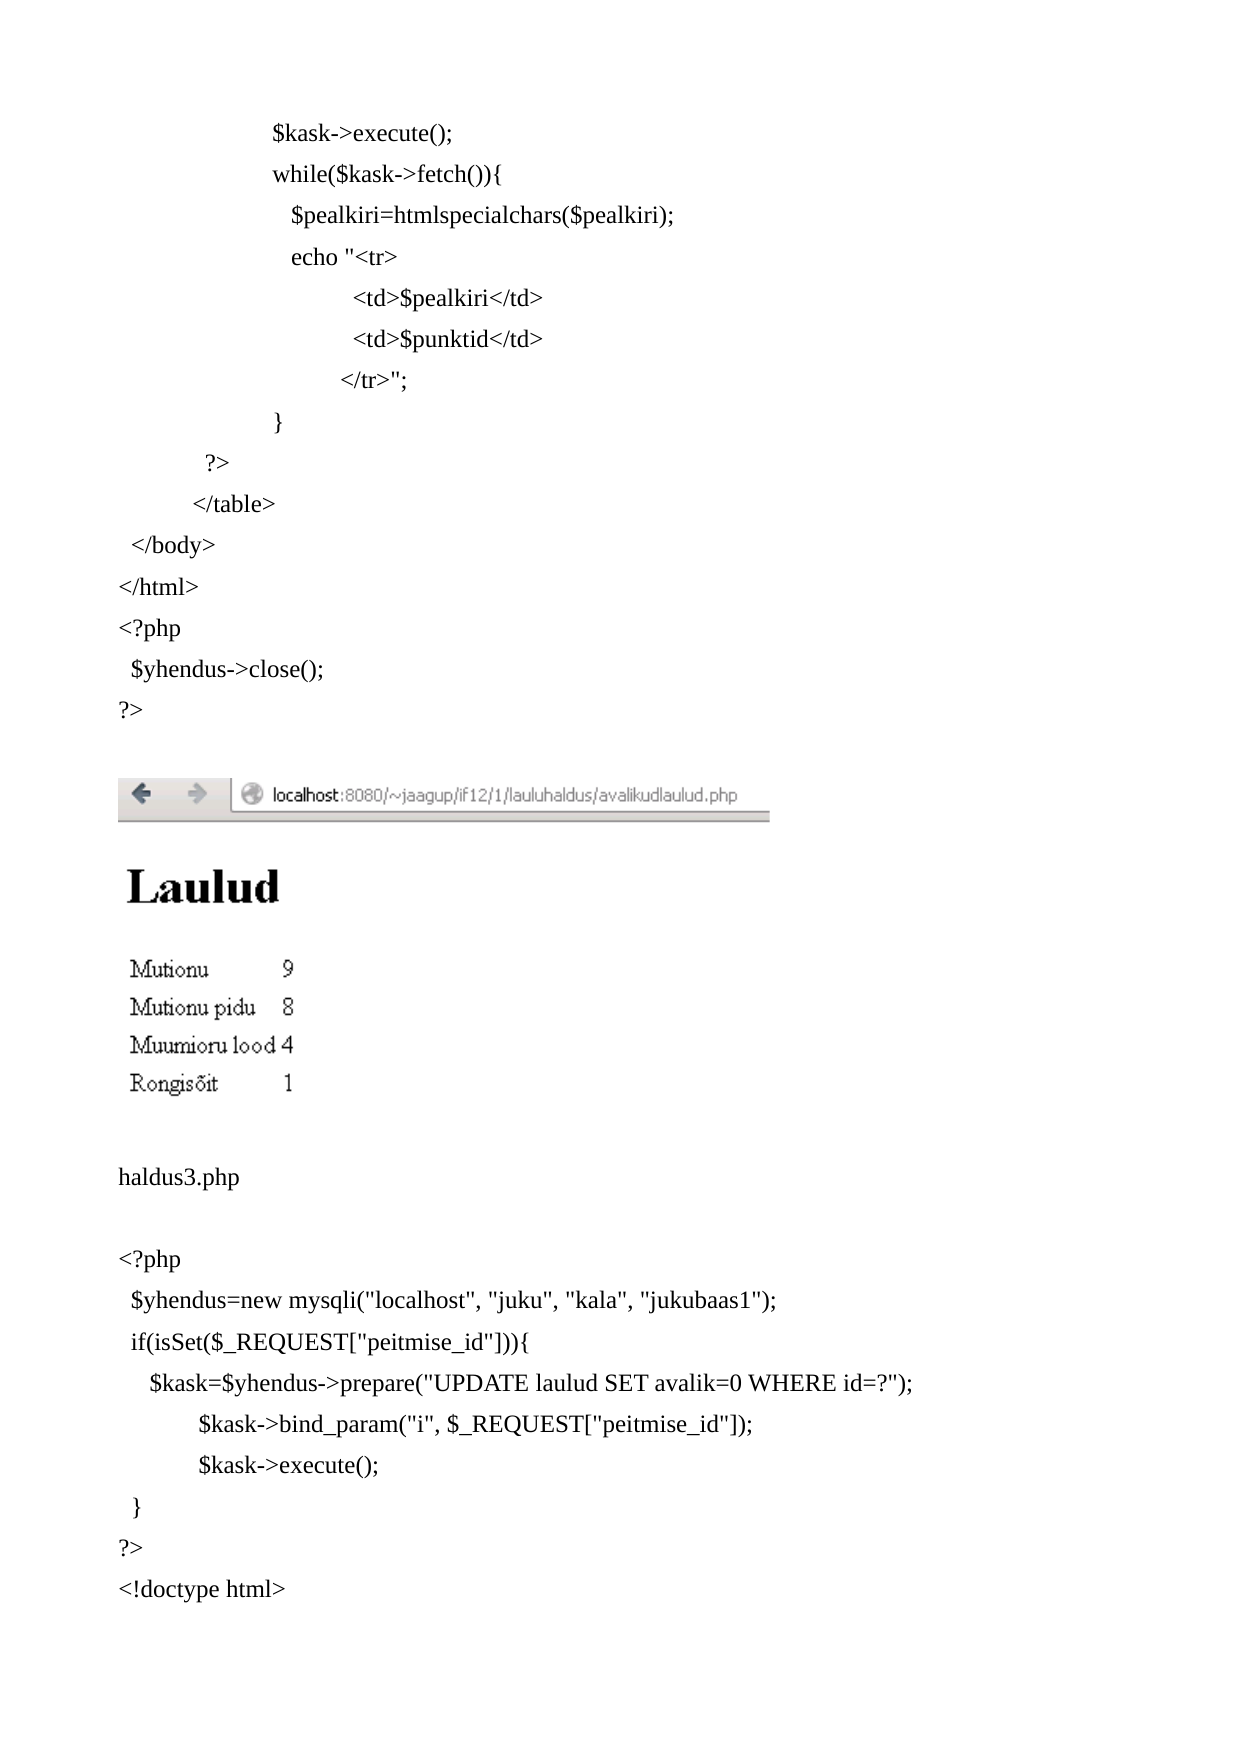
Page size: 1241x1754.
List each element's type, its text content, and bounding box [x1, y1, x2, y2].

text ?> [118, 448, 1122, 477]
text $yhendus=new mysqli("localhost", "juku", "kala", "jukubaas1"); [118, 1285, 1122, 1314]
text ?> [118, 1533, 1122, 1562]
text ?> [118, 696, 1122, 724]
text } [118, 407, 1122, 436]
text $kask->bind_param("i", $_REQUEST["peitmise_id"]); [118, 1409, 1122, 1438]
text </tr>"; [118, 366, 1122, 394]
text $yhendus->close(); [118, 654, 1122, 683]
text haldus3.php [118, 1162, 1122, 1190]
text </body> [118, 531, 1122, 559]
text <?php [118, 613, 1122, 642]
text <!doctype html> [118, 1574, 1122, 1603]
text <?php [118, 1244, 1122, 1273]
text if(isSet($_REQUEST["peitmise_id"])){ [118, 1327, 1122, 1355]
text <td>$punktid</td> [118, 324, 1122, 353]
text while($kask->fetch()){ [118, 159, 1122, 188]
text </table> [118, 489, 1122, 518]
text $pealkiri=htmlspecialchars($pealkiri); [118, 201, 1122, 229]
text echo "<tr> [118, 242, 1122, 271]
text <td>$pealkiri</td> [118, 283, 1122, 312]
text $kask->execute(); [118, 118, 1122, 147]
text $kask=$yhendus->prepare("UPDATE laulud SET avalik=0 WHERE id=?"); [118, 1368, 1122, 1397]
text </html> [118, 572, 1122, 601]
text } [118, 1492, 1122, 1520]
text $kask->execute(); [118, 1450, 1122, 1479]
